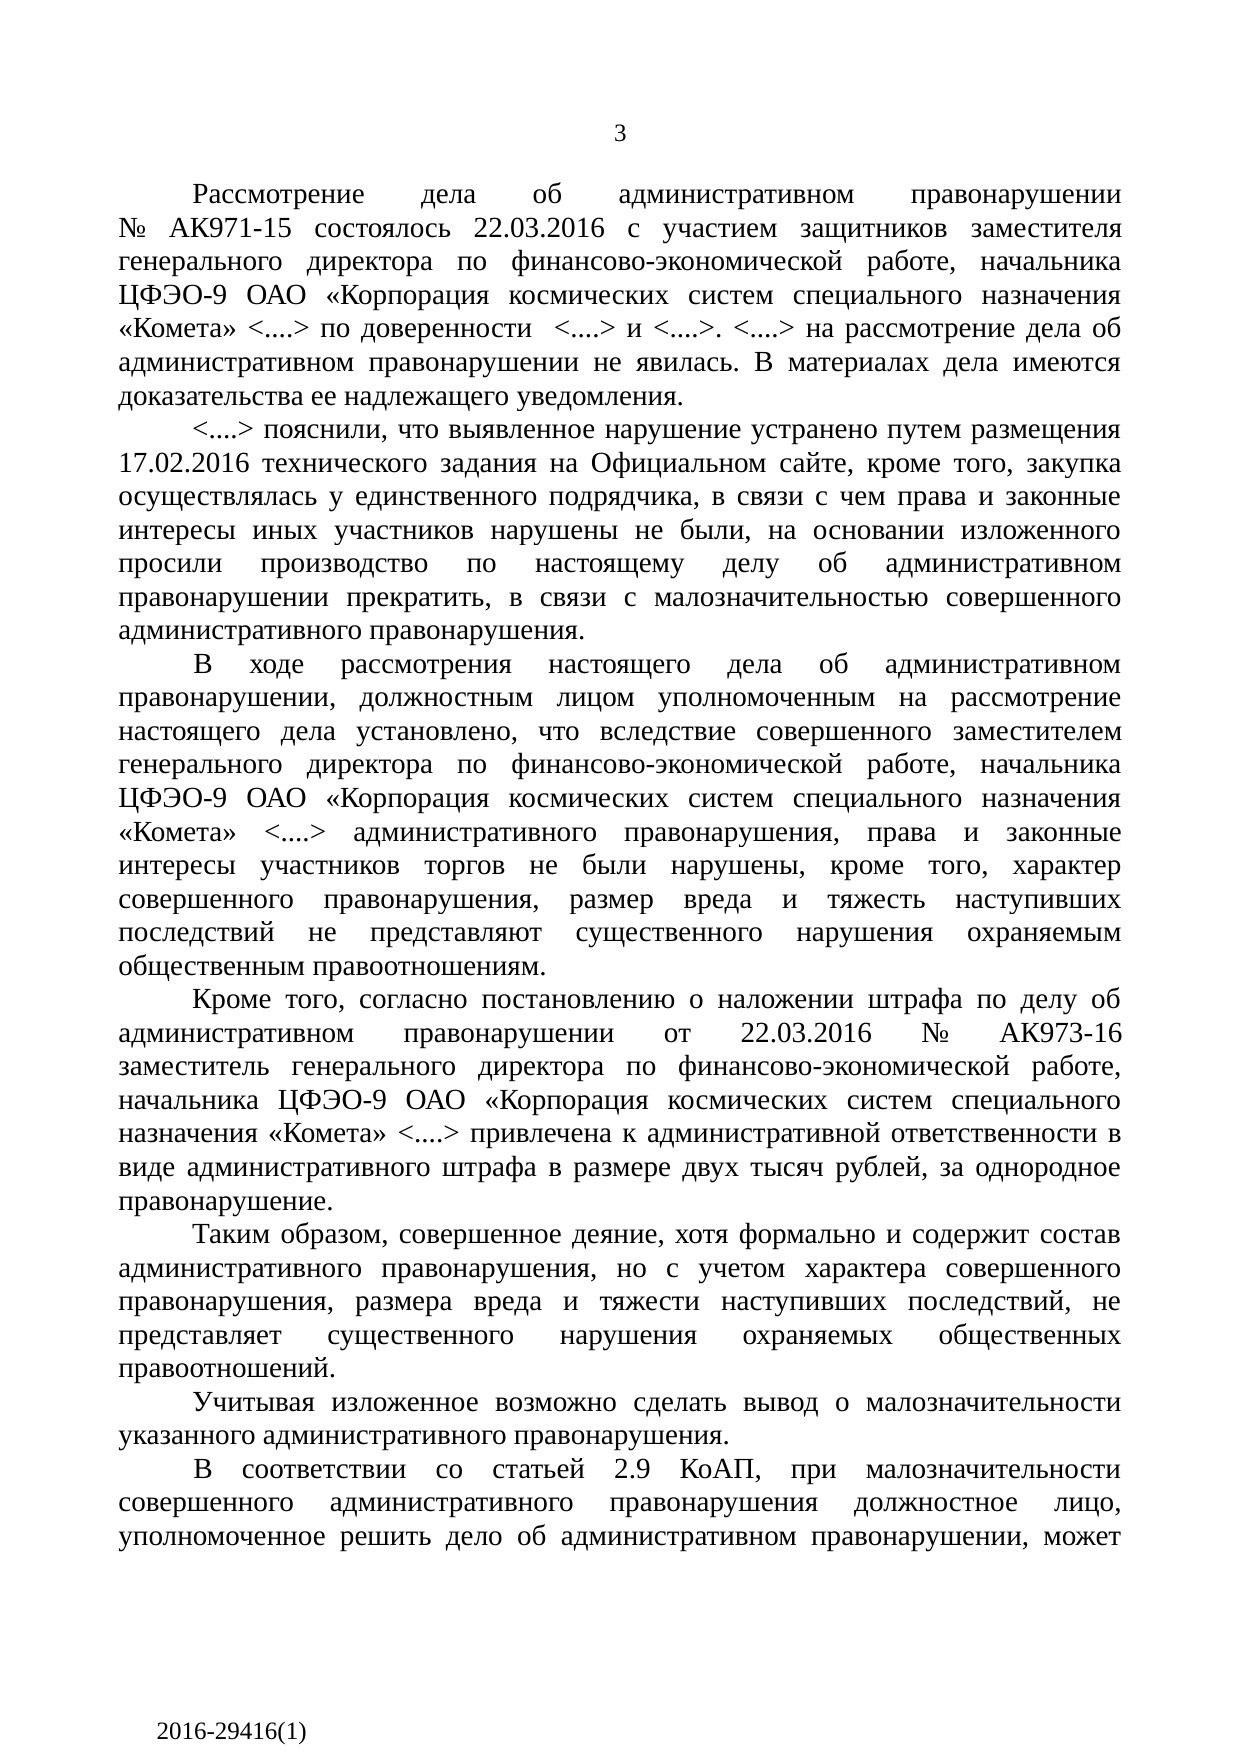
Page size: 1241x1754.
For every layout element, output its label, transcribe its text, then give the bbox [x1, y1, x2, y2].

text <....> пояснили, что выявленное нарушение устранено путем размещения 17.02.2016 технического задания на Официальном сайте, кроме того, закупка осуществлялась у единственного подрядчика, в связи с чем права и законные интересы иных участников нарушены не были, на основании изложенного просили производство по настоящему делу об административном правонарушении прекратить, в связи с малозначительностью совершенного административного правонарушения. [118, 411, 1122, 646]
text Кроме того, согласно постановлению о наложении штрафа по делу об административном правонарушении от 22.03.2016 № АК973-16 заместитель генерального директора по финансово-экономической работе, начальника ЦФЭО-9 ОАО «Корпорация космических систем специального назначения «Комета» <....> привлечена к административной ответственности в виде административного штрафа в размере двух тысяч рублей, за однородное правонарушение. [118, 981, 1122, 1216]
text В соответствии со статьей 2.9 КоАП, при малозначительности совершенного административного правонарушения должностное лицо, уполномоченное решить дело об административном правонарушении, может [118, 1451, 1122, 1552]
text Учитывая изложенное возможно сделать вывод о малозначительности указанного административного правонарушения. [118, 1384, 1122, 1451]
text Таким образом, совершенное деяние, хотя формально и содержит состав административного правонарушения, но с учетом характера совершенного правонарушения, размера вреда и тяжести наступивших последствий, не представляет существенного нарушения охраняемых общественных правоотношений. [118, 1216, 1122, 1384]
text В ходе рассмотрения настоящего дела об административном правонарушении, должностным лицом уполномоченным на рассмотрение настоящего дела установлено, что вследствие совершенного заместителем генерального директора по финансово-экономической работе, начальника ЦФЭО-9 ОАО «Корпорация космических систем специального назначения «Комета» <....> административного правонарушения, права и законные интересы участников торгов не были нарушены, кроме того, характер совершенного правонарушения, размер вреда и тяжесть наступивших последствий не представляют существенного нарушения охраняемым общественным правоотношениям. [118, 646, 1122, 981]
text Рассмотрение дела об административном правонарушении № АК971-15 состоялось 22.03.2016 с участием защитников заместителя генерального директора по финансово-экономической работе, начальника ЦФЭО-9 ОАО «Корпорация космических систем специального назначения «Комета» <....> по доверенности <....> и <....>. <....> на рассмотрение дела об административном правонарушении не явилась. В материалах дела имеются доказательства ее надлежащего уведомления. [118, 176, 1122, 411]
